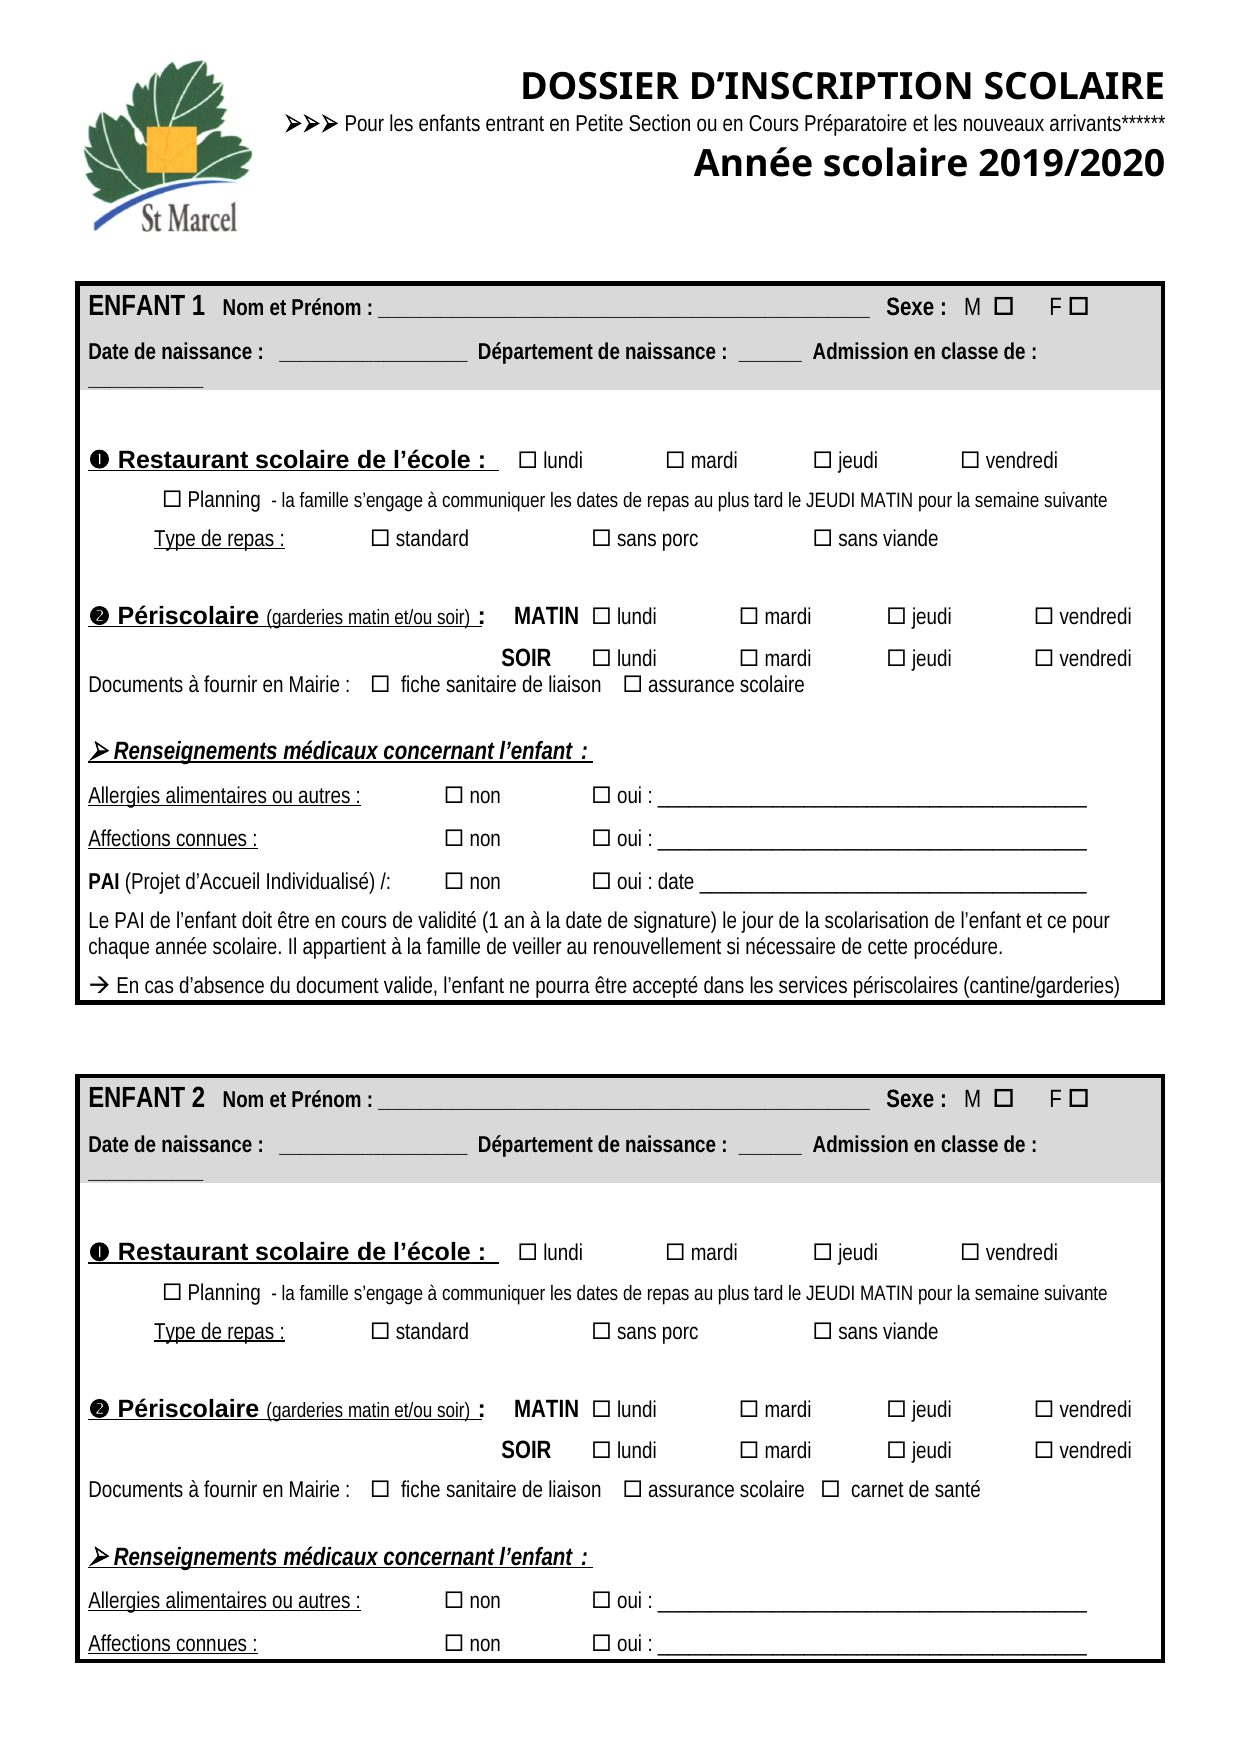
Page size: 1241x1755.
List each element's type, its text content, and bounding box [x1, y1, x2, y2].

text PAI (Projet d’Accueil Individualisé) /:  non  oui : date _____________________________________ [80, 861, 1161, 894]
text Affections connues :  non  oui : _________________________________________ [80, 818, 1161, 851]
text  Restaurant scolaire de l’école :  lundi  mardi  jeudi  vendredi [80, 1231, 1161, 1266]
text Documents à fournir en Mairie :  fiche sanitaire de liaison  assurance scolaire  carnet de santé [80, 1470, 1161, 1503]
text  En cas d’absence du document valide, l’enfant ne pourra être accepté dans les services périscolaires (cantine/garderies) [80, 965, 1161, 1000]
text Le PAI de l’enfant doit être en cours de validité (1 an à la date de signature) le jour de la scolarisation de l’enfant et ce pour chaque année scolaire. Il appartient à la famille de veiller au renouvellement si nécessaire de cette procédure. [80, 900, 1161, 959]
text Année scolaire 2019/2020 [258, 136, 1165, 187]
text  Planning - la famille s’engage à communiquer les dates de repas au plus tard le JEUDI MATIN pour la semaine suivante [80, 1272, 1161, 1305]
text  Renseignements médicaux concernant l’enfant : [80, 729, 1161, 765]
text Type de repas :  standard  sans porc  sans viande [80, 518, 1161, 551]
text  Renseignements médicaux concernant l’enfant : [80, 1535, 1161, 1571]
text Documents à fournir en Mairie :  fiche sanitaire de liaison  assurance scolaire [80, 664, 1161, 697]
text  Périscolaire (garderies matin et/ou soir) : MATIN  lundi  mardi  jeudi  vendredi [80, 1387, 1161, 1423]
text  Planning - la famille s’engage à communiquer les dates de repas au plus tard le JEUDI MATIN pour la semaine suivante [80, 479, 1161, 512]
text ENFANT 2 Nom et Prénom : _______________________________________________ Sexe : M  F  [80, 1078, 1161, 1114]
text  Restaurant scolaire de l’école :  lundi  mardi  jeudi  vendredi [80, 438, 1161, 473]
text Allergies alimentaires ou autres :  non  oui : _________________________________________ [80, 1580, 1161, 1613]
text Date de naissance : __________________ Département de naissance : ______ Admission en classe de : ___________ [80, 1124, 1161, 1183]
text Allergies alimentaires ou autres :  non  oui : _________________________________________ [80, 775, 1161, 808]
text  Pour les enfants entrant en Petite Section ou en Cours Préparatoire et les nouveaux arrivants****** [258, 110, 1165, 136]
text ENFANT 1 Nom et Prénom : _______________________________________________ Sexe : M  F  [80, 286, 1161, 321]
text Affections connues :  non  oui : _________________________________________ [80, 1623, 1161, 1659]
text DOSSIER D’INSCRIPTION SCOLAIRE [258, 59, 1165, 110]
text SOIR  lundi  mardi  jeudi  vendredi [80, 1428, 1161, 1464]
text Type de repas :  standard  sans porc  sans viande [80, 1311, 1161, 1344]
text SOIR  lundi  mardi  jeudi  vendredi [80, 636, 1161, 664]
text Date de naissance : __________________ Département de naissance : ______ Admission en classe de : ___________ [80, 331, 1161, 390]
text  Périscolaire (garderies matin et/ou soir) : MATIN  lundi  mardi  jeudi  vendredi [80, 594, 1161, 630]
